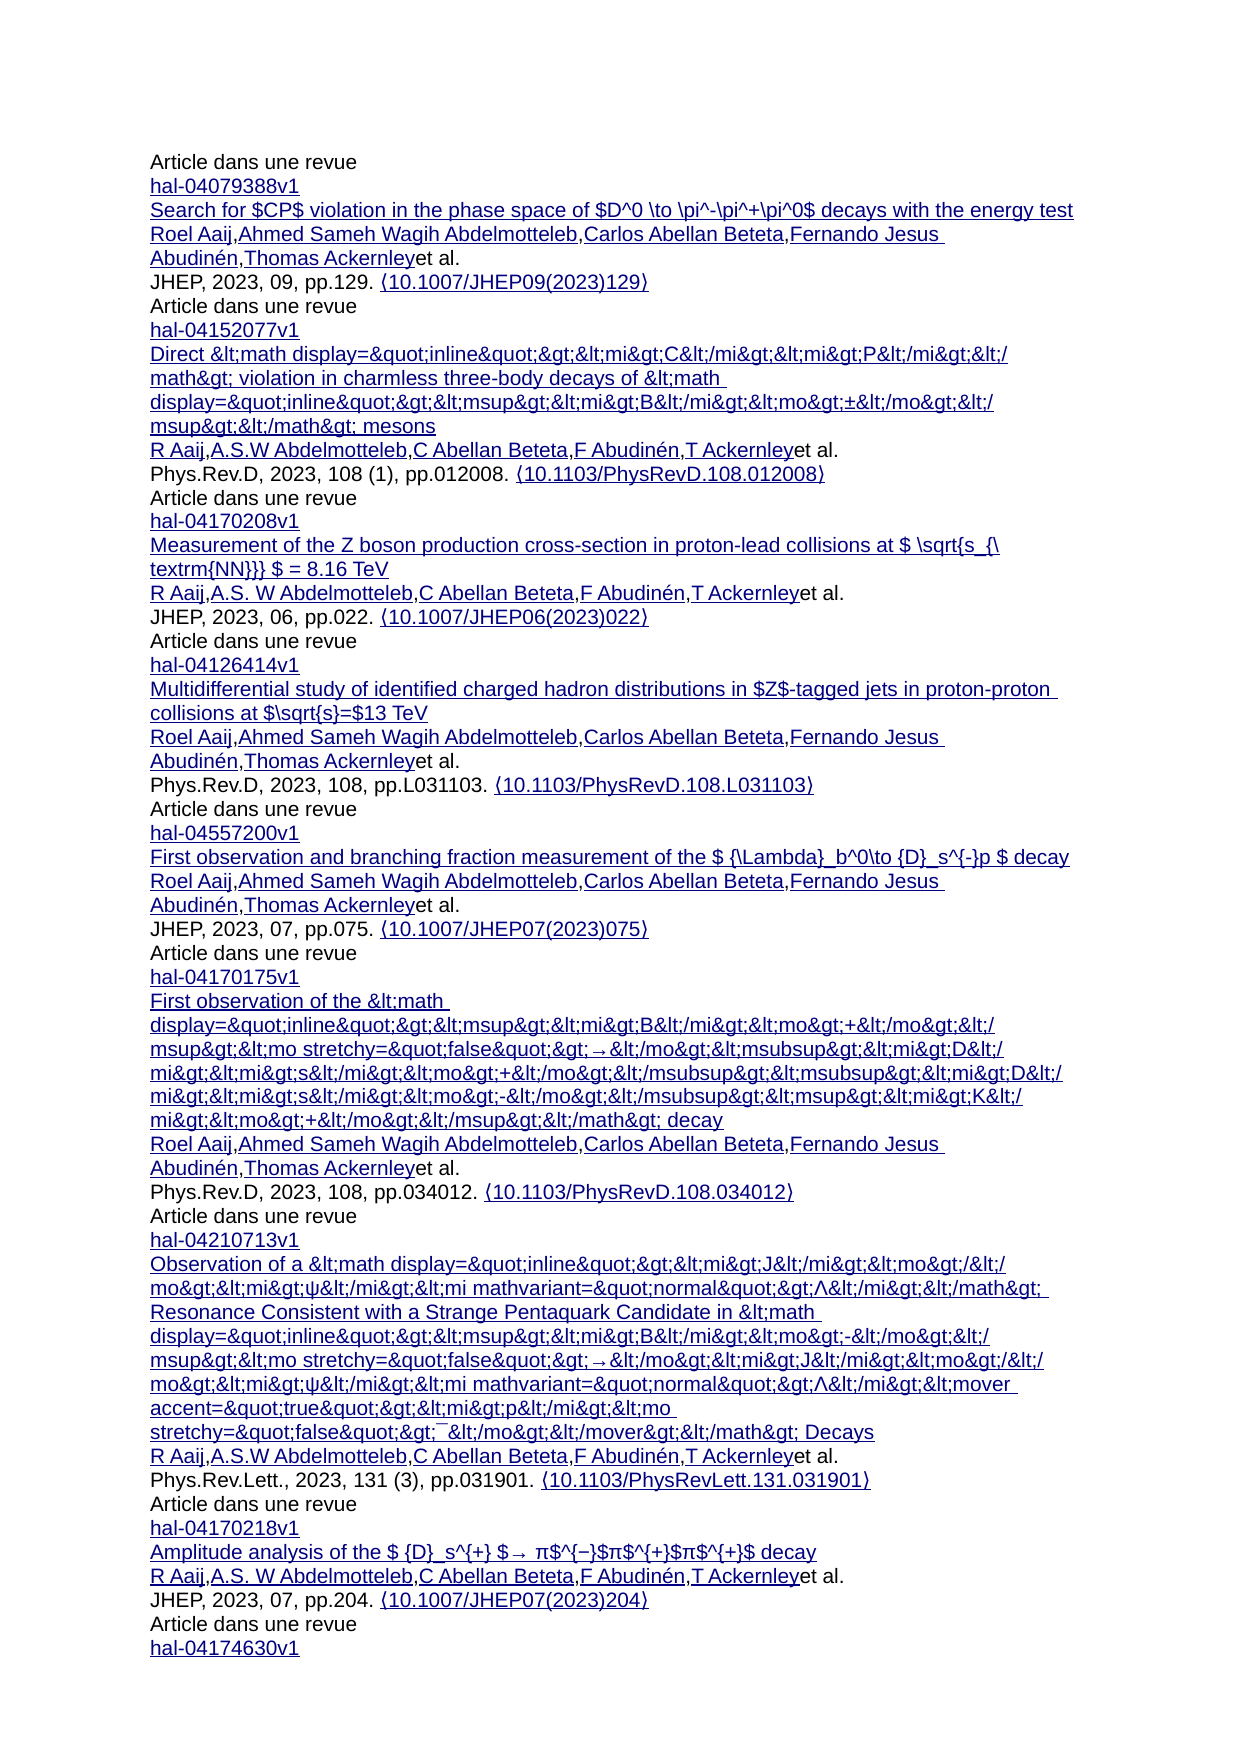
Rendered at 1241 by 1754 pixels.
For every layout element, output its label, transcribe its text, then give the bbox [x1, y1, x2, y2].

table_cell Amplitude analysis of the $ {D}_s^{+} $→ π$^{−}$π$^{+}$π$^{+}$ decay R Aaij,A.S. W Abdelmotteleb,C Abellan Beteta,F Abudinén,T Ackernleyet al. JHEP, 2023, 07, pp.204. ⟨10.1007/JHEP07(2023)204⟩ Article dans une revue hal-04174630v1 [150, 1540, 1090, 1659]
table_cell Direct &lt;math display=&quot;inline&quot;&gt;&lt;mi&gt;C&lt;/mi&gt;&lt;mi&gt;P&lt;/mi&gt;&lt;/math&gt; violation in charmless three-body decays of &lt;math display=&quot;inline&quot;&gt;&lt;msup&gt;&lt;mi&gt;B&lt;/mi&gt;&lt;mo&gt;±&lt;/mo&gt;&lt;/msup&gt;&lt;/math&gt; mesons R Aaij,A.S.W Abdelmotteleb,C Abellan Beteta,F Abudinén,T Ackernleyet al. Phys.Rev.D, 2023, 108 (1), pp.012008. ⟨10.1103/PhysRevD.108.012008⟩ Article dans une revue hal-04170208v1 [150, 342, 1090, 533]
table_cell Measurement of the Z boson production cross-section in proton-lead collisions at $ \sqrt{s_{\textrm{NN}}} $ = 8.16 TeV R Aaij,A.S. W Abdelmotteleb,C Abellan Beteta,F Abudinén,T Ackernleyet al. JHEP, 2023, 06, pp.022. ⟨10.1007/JHEP06(2023)022⟩ Article dans une revue hal-04126414v1 [150, 533, 1090, 677]
table_cell First observation and branching fraction measurement of the $ {\Lambda}_b^0\to {D}_s^{-}p $ decay Roel Aaij,Ahmed Sameh Wagih Abdelmotteleb,Carlos Abellan Beteta,Fernando Jesus Abudinén,Thomas Ackernleyet al. JHEP, 2023, 07, pp.075. ⟨10.1007/JHEP07(2023)075⟩ Article dans une revue hal-04170175v1 [150, 845, 1090, 988]
table_cell Observation of a &lt;math display=&quot;inline&quot;&gt;&lt;mi&gt;J&lt;/mi&gt;&lt;mo&gt;/&lt;/mo&gt;&lt;mi&gt;ψ&lt;/mi&gt;&lt;mi mathvariant=&quot;normal&quot;&gt;Λ&lt;/mi&gt;&lt;/math&gt; Resonance Consistent with a Strange Pentaquark Candidate in &lt;math display=&quot;inline&quot;&gt;&lt;msup&gt;&lt;mi&gt;B&lt;/mi&gt;&lt;mo&gt;-&lt;/mo&gt;&lt;/msup&gt;&lt;mo stretchy=&quot;false&quot;&gt;→&lt;/mo&gt;&lt;mi&gt;J&lt;/mi&gt;&lt;mo&gt;/&lt;/mo&gt;&lt;mi&gt;ψ&lt;/mi&gt;&lt;mi mathvariant=&quot;normal&quot;&gt;Λ&lt;/mi&gt;&lt;mover accent=&quot;true&quot;&gt;&lt;mi&gt;p&lt;/mi&gt;&lt;mo stretchy=&quot;false&quot;&gt;¯&lt;/mo&gt;&lt;/mover&gt;&lt;/math&gt; Decays R Aaij,A.S.W Abdelmotteleb,C Abellan Beteta,F Abudinén,T Ackernleyet al. Phys.Rev.Lett., 2023, 131 (3), pp.031901. ⟨10.1103/PhysRevLett.131.031901⟩ Article dans une revue hal-04170218v1 [150, 1252, 1090, 1539]
table_cell Multidifferential study of identified charged hadron distributions in $Z$-tagged jets in proton-proton collisions at $\sqrt{s}=$13 TeV Roel Aaij,Ahmed Sameh Wagih Abdelmotteleb,Carlos Abellan Beteta,Fernando Jesus Abudinén,Thomas Ackernleyet al. Phys.Rev.D, 2023, 108, pp.L031103. ⟨10.1103/PhysRevD.108.L031103⟩ Article dans une revue hal-04557200v1 [150, 677, 1090, 845]
table_cell Article dans une revue hal-04079388v1 [150, 150, 1090, 198]
table_cell First observation of the &lt;math display=&quot;inline&quot;&gt;&lt;msup&gt;&lt;mi&gt;B&lt;/mi&gt;&lt;mo&gt;+&lt;/mo&gt;&lt;/msup&gt;&lt;mo stretchy=&quot;false&quot;&gt;→&lt;/mo&gt;&lt;msubsup&gt;&lt;mi&gt;D&lt;/mi&gt;&lt;mi&gt;s&lt;/mi&gt;&lt;mo&gt;+&lt;/mo&gt;&lt;/msubsup&gt;&lt;msubsup&gt;&lt;mi&gt;D&lt;/mi&gt;&lt;mi&gt;s&lt;/mi&gt;&lt;mo&gt;-&lt;/mo&gt;&lt;/msubsup&gt;&lt;msup&gt;&lt;mi&gt;K&lt;/mi&gt;&lt;mo&gt;+&lt;/mo&gt;&lt;/msup&gt;&lt;/math&gt; decay Roel Aaij,Ahmed Sameh Wagih Abdelmotteleb,Carlos Abellan Beteta,Fernando Jesus Abudinén,Thomas Ackernleyet al. Phys.Rev.D, 2023, 108, pp.034012. ⟨10.1103/PhysRevD.108.034012⟩ Article dans une revue hal-04210713v1 [150, 989, 1090, 1252]
table_cell Search for $CP$ violation in the phase space of $D^0 \to \pi^-\pi^+\pi^0$ decays with the energy test Roel Aaij,Ahmed Sameh Wagih Abdelmotteleb,Carlos Abellan Beteta,Fernando Jesus Abudinén,Thomas Ackernleyet al. JHEP, 2023, 09, pp.129. ⟨10.1007/JHEP09(2023)129⟩ Article dans une revue hal-04152077v1 [150, 198, 1090, 342]
